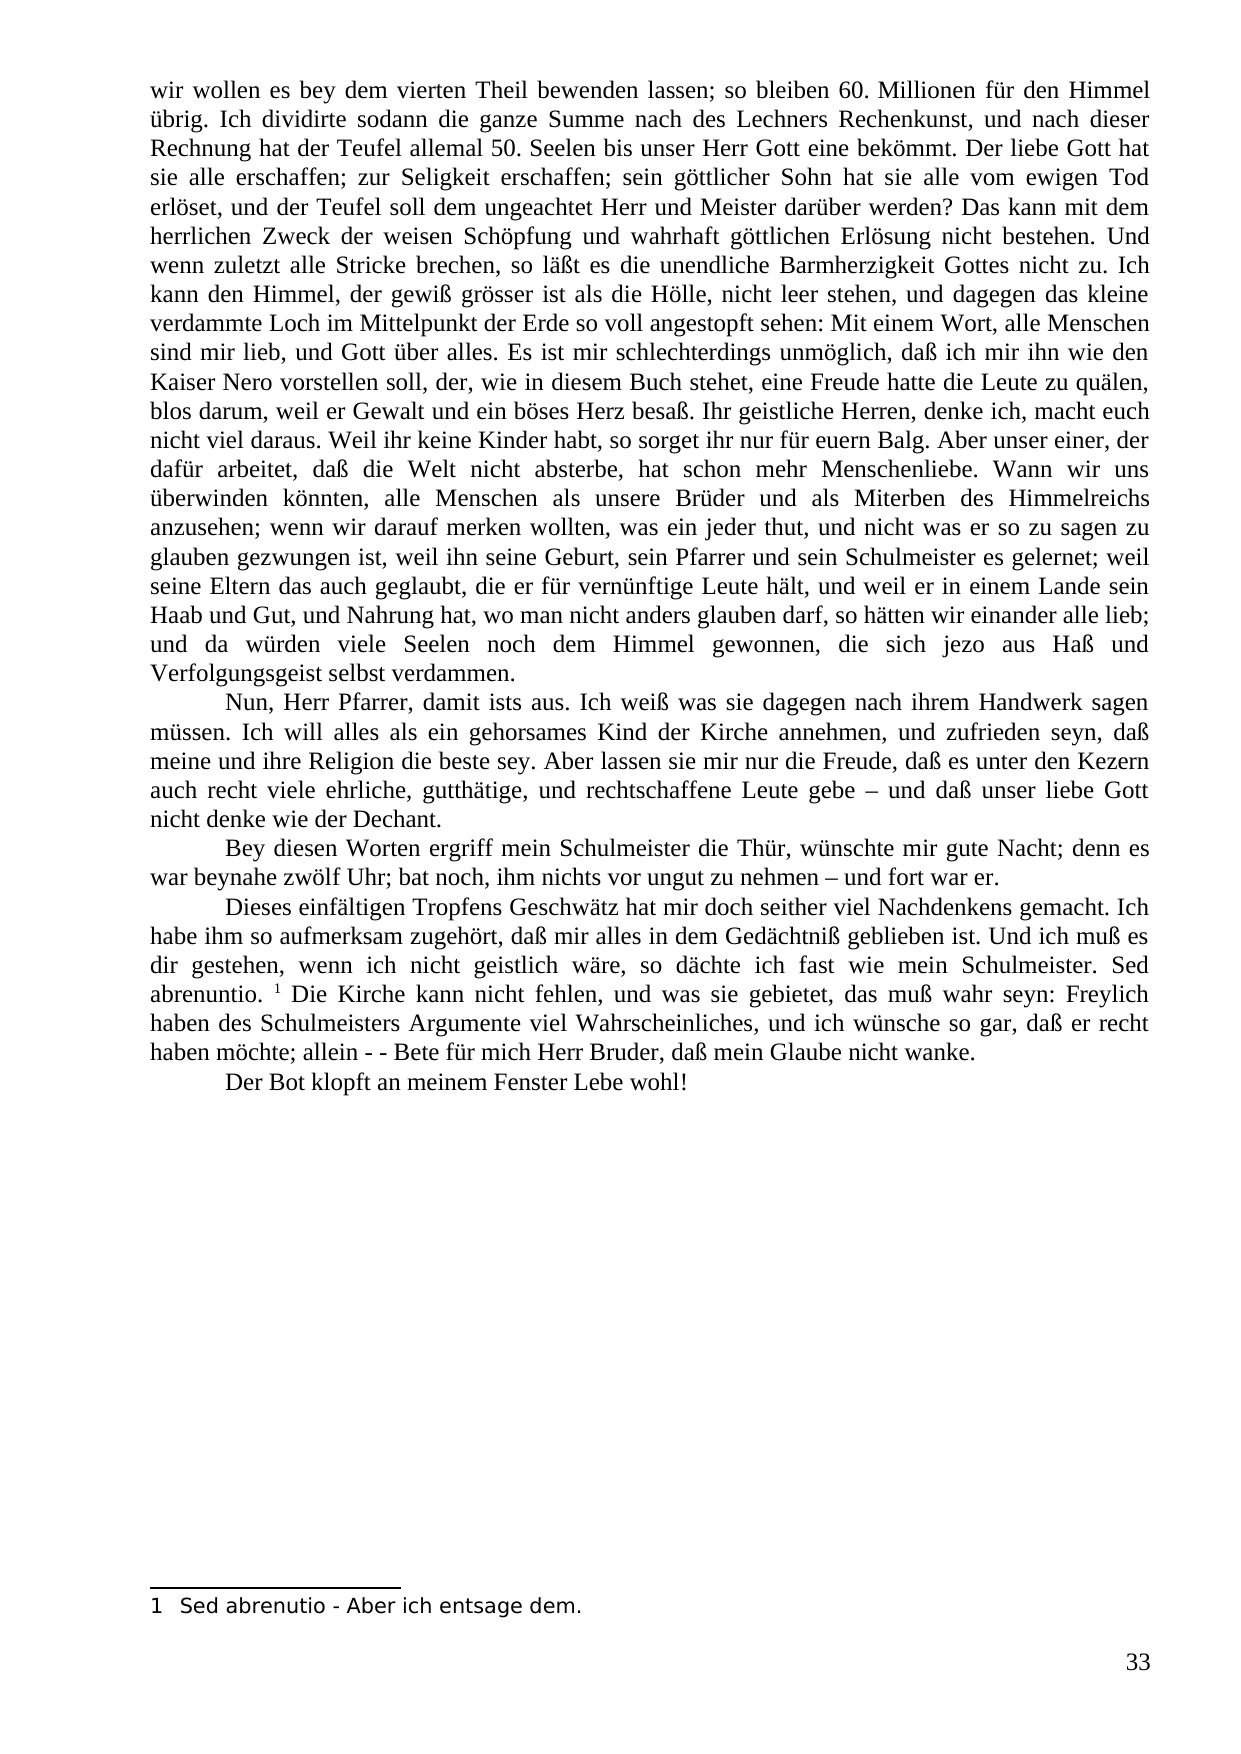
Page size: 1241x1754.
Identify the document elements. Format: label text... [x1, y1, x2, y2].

text Dieses einfältigen Tropfens Geschwätz hat mir doch seither viel Nachdenkens gemacht. Ich habe ihm so aufmerksam zugehört, daß mir alles in dem Gedächtniß geblieben ist. Und ich muß es dir gestehen, wenn ich nicht geistlich wäre, so dächte ich fast wie mein Schulmeister. Sed abrenuntio. Die Kirche kann nicht fehlen, und was sie gebietet, das muß wahr seyn: Freylich haben des Schulmeisters Argumente viel Wahrscheinliches, und ich wünsche so gar, daß er recht haben möchte; allein - - Bete für mich Herr Bruder, daß mein Glaube nicht wanke. [150, 891, 1151, 1066]
text Nun, Herr Pfarrer, damit ists aus. Ich weiß was sie dagegen nach ihrem Handwerk sagen müssen. Ich will alles als ein gehorsames Kind der Kirche annehmen, und zufrieden seyn, daß meine und ihre Religion die beste sey. Aber lassen sie mir nur die Freude, daß es unter den Kezern auch recht viele ehrliche, gutthätige, und rechtschaffene Leute gebe – und daß unser liebe Gott nicht denke wie der Dechant. [150, 687, 1151, 833]
text Der Bot klopft an meinem Fenster Lebe wohl! [150, 1066, 1151, 1095]
text Bey diesen Worten ergriff mein Schulmeister die Thür, wünschte mir gute Nacht; denn es war beynahe zwölf Uhr; bat noch, ihm nichts vor ungut zu nehmen – und fort war er. [150, 833, 1151, 891]
text wir wollen es bey dem vierten Theil bewenden lassen; so bleiben 60. Millionen für den Himmel übrig. Ich dividirte sodann die ganze Summe nach des Lechners Rechenkunst, und nach dieser Rechnung hat der Teufel allemal 50. Seelen bis unser Herr Gott eine bekömmt. Der liebe Gott hat sie alle erschaffen; zur Seligkeit erschaffen; sein göttlicher Sohn hat sie alle vom ewigen Tod erlöset, und der Teufel soll dem ungeachtet Herr und Meister darüber werden? Das kann mit dem herrlichen Zweck der weisen Schöpfung und wahrhaft göttlichen Erlösung nicht bestehen. Und wenn zuletzt alle Stricke brechen, so läßt es die unendliche Barmherzigkeit Gottes nicht zu. Ich kann den Himmel, der gewiß grösser ist als die Hölle, nicht leer stehen, und dagegen das kleine verdammte Loch im Mittelpunkt der Erde so voll angestopft sehen: Mit einem Wort, alle Menschen sind mir lieb, und Gott über alles. Es ist mir schlechterdings unmöglich, daß ich mir ihn wie den Kaiser Nero vorstellen soll, der, wie in diesem Buch stehet, eine Freude hatte die Leute zu quälen, blos darum, weil er Gewalt und ein böses Herz besaß. Ihr geistliche Herren, denke ich, macht euch nicht viel daraus. Weil ihr keine Kinder habt, so sorget ihr nur für euern Balg. Aber unser einer, der dafür arbeitet, daß die Welt nicht absterbe, hat schon mehr Menschenliebe. Wann wir uns überwinden könnten, alle Menschen als unsere Brüder und als Miterben des Himmelreichs anzusehen; wenn wir darauf merken wollten, was ein jeder thut, und nicht was er so zu sagen zu glauben gezwungen ist, weil ihn seine Geburt, sein Pfarrer und sein Schulmeister es gelernet; weil seine Eltern das auch geglaubt, die er für vernünftige Leute hält, und weil er in einem Lande sein Haab und Gut, und Nahrung hat, wo man nicht anders glauben darf, so hätten wir einander alle lieb; und da würden viele Seelen noch dem Himmel gewonnen, die sich jezo aus Haß und Verfolgungsgeist selbst verdammen. [150, 75, 1151, 687]
text Sed abrenutio - Aber ich entsage dem. [150, 1594, 1151, 1618]
